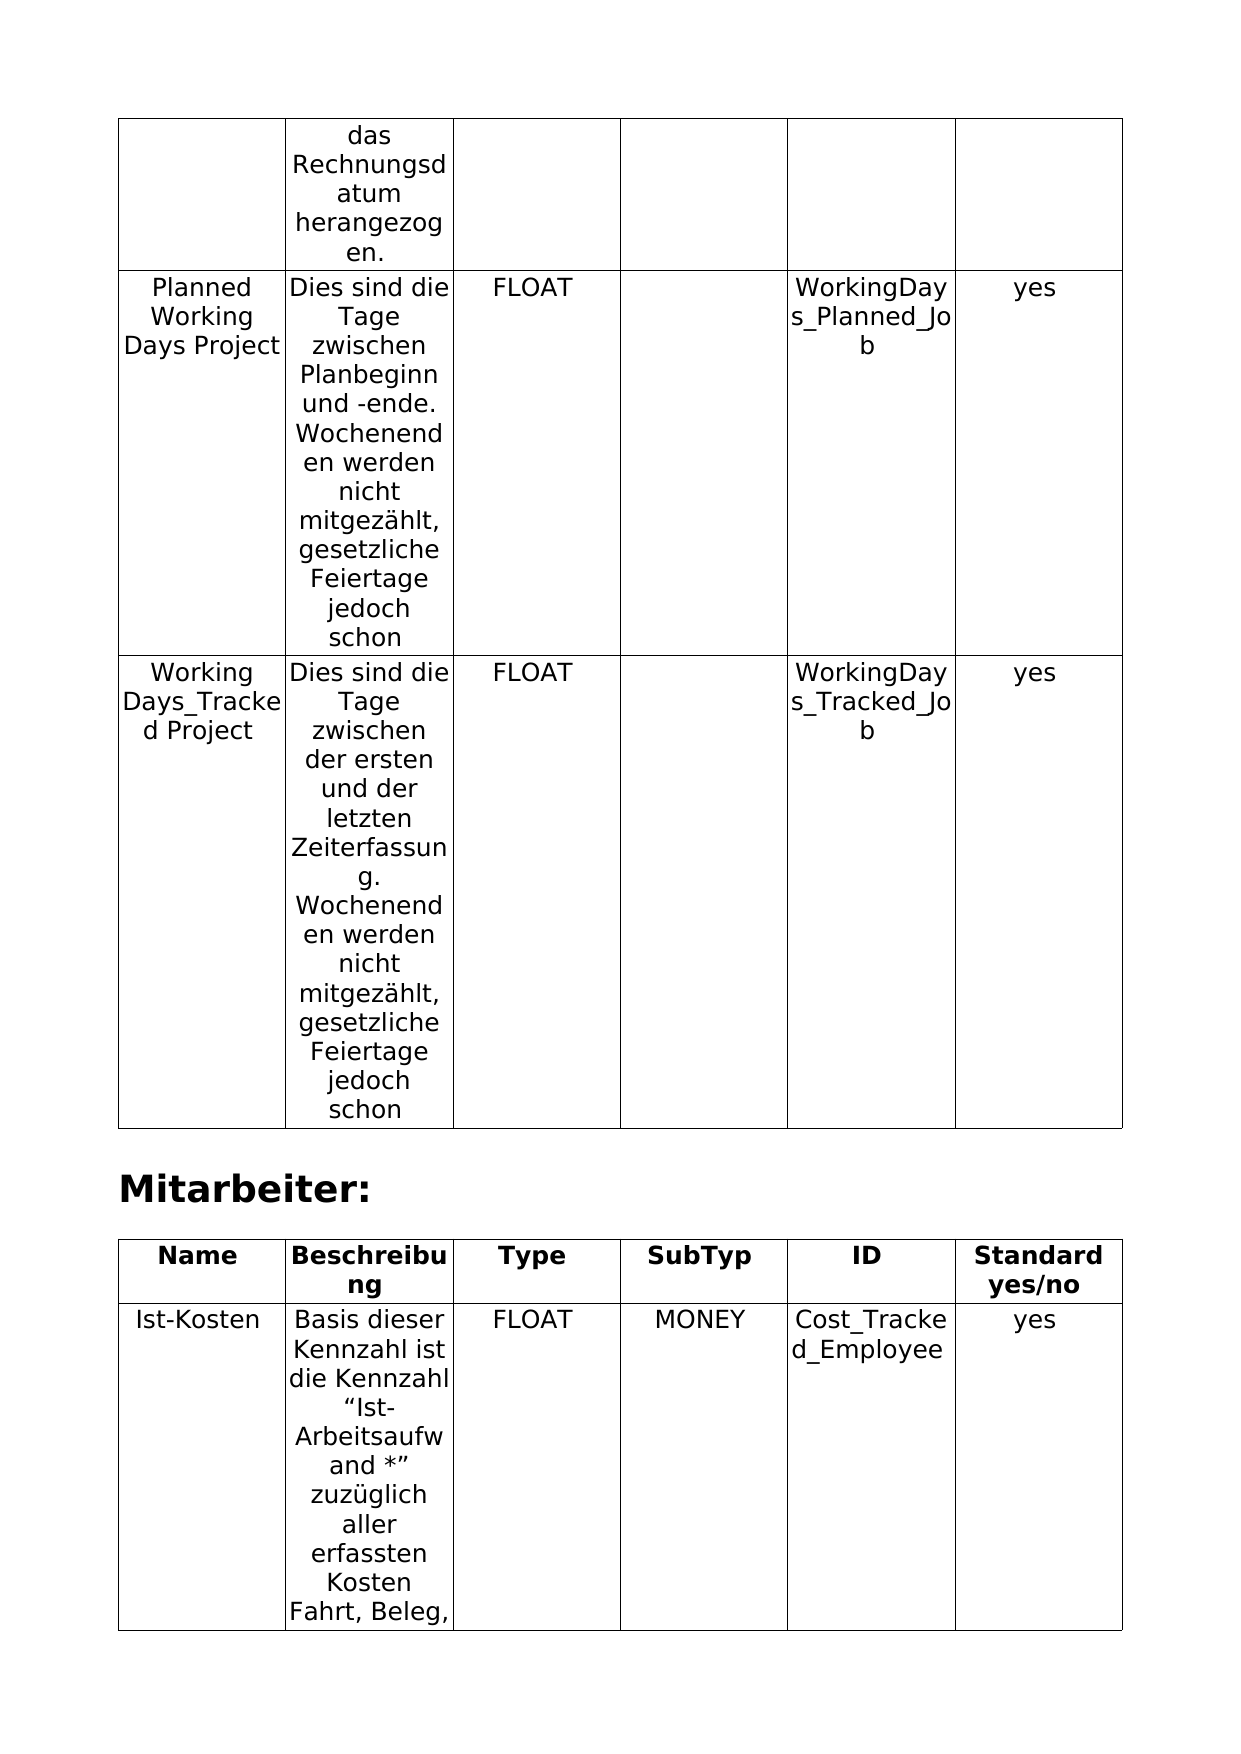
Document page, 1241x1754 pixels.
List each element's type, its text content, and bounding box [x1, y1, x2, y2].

table_cell [621, 656, 787, 1128]
table_cell WorkingDays_Planned_Job [788, 271, 955, 655]
table_header SubTyp [621, 1240, 787, 1303]
table_cell Planned Working Days Project [119, 271, 285, 655]
table_cell Dies sind die Tage zwischen Planbeginn und -ende. Wochenenden werden nicht mitgezählt, gesetzliche Feiertage jedoch schon [286, 271, 453, 655]
table_cell [119, 119, 285, 270]
table_header ID [788, 1240, 955, 1303]
table_header Type [454, 1240, 620, 1303]
table_cell Dies sind die Tage zwischen der ersten und der letzten Zeiterfassung. Wochenenden werden nicht mitgezählt, gesetzliche Feiertage jedoch schon [286, 656, 453, 1128]
subtitle Mitarbeiter: [118, 1167, 1122, 1211]
table_header Standard yes/no [956, 1240, 1122, 1303]
table_cell Working Days_Tracked Project [119, 656, 285, 1128]
table_cell Ist-Kosten [119, 1304, 285, 1629]
table_cell [788, 119, 955, 270]
table_cell Cost_Tracked_Employee [788, 1304, 955, 1629]
table_cell yes [956, 656, 1122, 1128]
table_cell das Rechnungsdatum herangezogen. [286, 119, 453, 270]
table_cell FLOAT [454, 656, 620, 1128]
table_header Name [119, 1240, 285, 1303]
table_header Beschreibung [286, 1240, 453, 1303]
table_cell yes [956, 1304, 1122, 1629]
table_cell WorkingDays_Tracked_Job [788, 656, 955, 1128]
table_cell FLOAT [454, 1304, 620, 1629]
table_cell [454, 119, 620, 270]
table_cell Basis dieser Kennzahl ist die Kennzahl “Ist-Arbeitsaufwand *” zuzüglich aller erfassten Kosten Fahrt, Beleg, [286, 1304, 453, 1629]
table_cell yes [956, 271, 1122, 655]
table_cell FLOAT [454, 271, 620, 655]
table_cell MONEY [621, 1304, 787, 1629]
table_cell [621, 119, 787, 270]
table_cell [956, 119, 1122, 270]
table_cell [621, 271, 787, 655]
